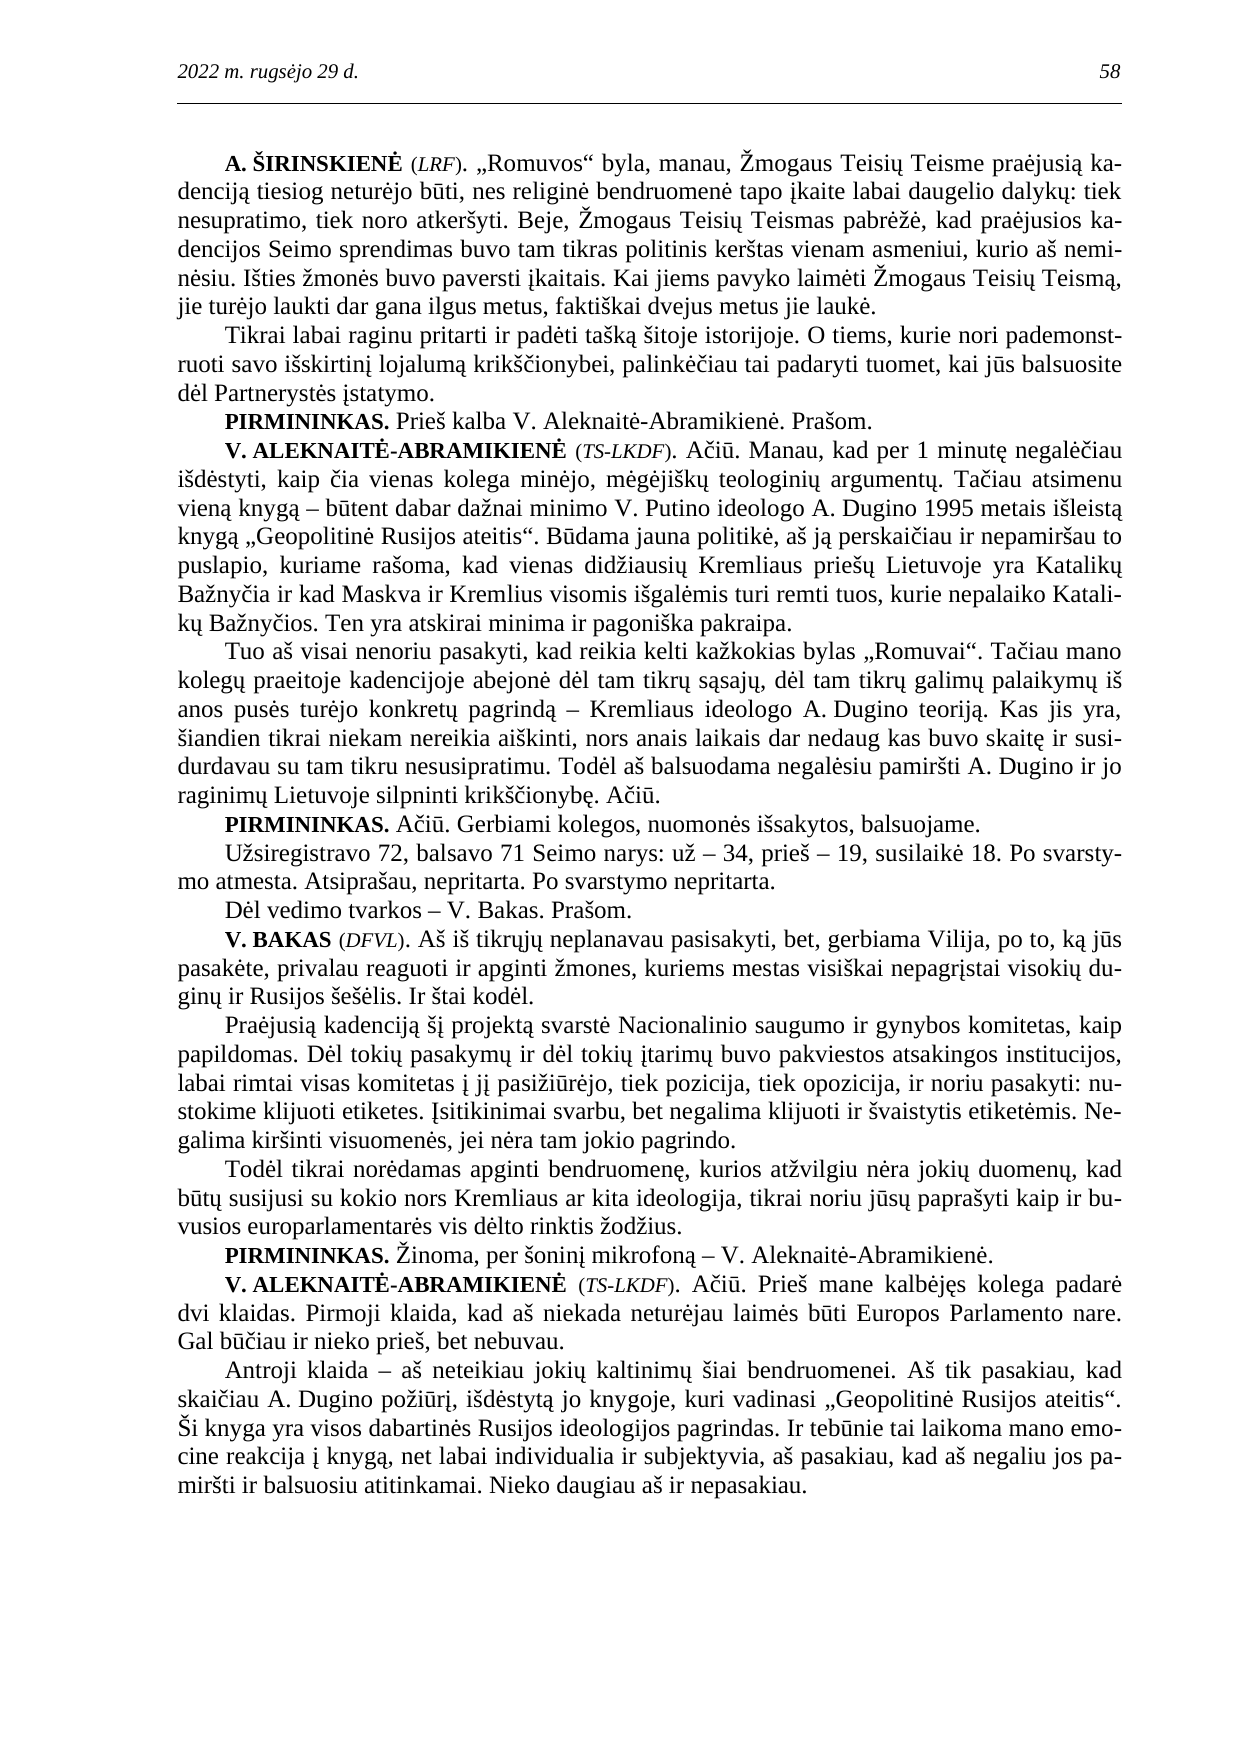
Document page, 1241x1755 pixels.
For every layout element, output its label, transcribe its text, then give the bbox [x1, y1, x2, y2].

text PIRMININKAS. Ži­no­ma, per šo­ni­nį mik­ro­fo­ną – V. Alek­nai­tė-Ab­ra­mi­kie­nė. [177, 1240, 1122, 1269]
text Tuo aš vi­sai ne­no­riu pa­sa­ky­ti, kad rei­kia kel­ti kaž­ko­kias by­las „Ro­mu­vai“. Ta­čiau ma­no ko­le­gų pra­ei­to­je ka­den­ci­jo­je abe­jo­nė dėl tam tik­rų są­sa­jų, dėl tam tik­rų ga­li­mų pa­lai­ky­mų iš anos pu­sės tu­rė­jo kon­kre­tų pa­grin­dą – Krem­liaus ide­o­lo­go A. Du­gi­no te­ori­ją. Kas jis yra, šian­dien tik­rai nie­kam ne­rei­kia aiš­kin­ti, nors anais lai­kais dar ne­daug kas bu­vo skai­tę ir su­si­dur­da­vau su tam tik­ru nesu­si­pra­ti­mu. To­dėl aš bal­suo­da­ma ne­ga­lė­siu pa­mirš­ti A. Du­gi­no ir jo ra­gi­ni­mų Lie­tu­vo­je sil­pnin­ti krikš­čio­ny­bę. Ačiū. [177, 636, 1122, 809]
text V. ALEKNAITĖ-ABRAMIKIENĖ (TS-LKDF). Ačiū. Ma­nau, kad per 1 mi­nu­tę ne­ga­lė­čiau iš­dės­ty­ti, kaip čia vie­nas ko­le­ga mi­nė­jo, mė­gė­jiš­kų te­olo­gi­nių ar­gu­men­tų. Ta­čiau at­si­me­nu vie­ną kny­gą – bū­tent da­bar daž­nai mi­ni­mo V. Pu­ti­no ide­o­lo­go A. Du­gi­no 1995 me­tais iš­leis­tą kny­gą „Ge­o­po­li­ti­nė Ru­si­jos at­ei­tis“. Bū­da­ma jau­na po­li­ti­kė, aš ją per­skai­čiau ir ne­pa­mir­šau to pus­la­pio, ku­ria­me ra­šo­ma, kad vie­nas di­džiau­sių Krem­liaus prie­šų Lie­tu­vo­je yra Ka­ta­li­kų Baž­ny­čia ir kad Mask­va ir Krem­lius vi­so­mis iš­ga­lė­mis tu­ri rem­ti tuos, ku­rie ne­pa­lai­ko Ka­ta­li­kų Baž­ny­čios. Ten yra at­ski­rai mi­ni­ma ir pa­go­niš­ka pa­krai­pa. [177, 435, 1122, 636]
text Pra­ėju­sią ka­den­ci­ją šį pro­jek­tą svars­tė Na­cio­na­li­nio sau­gu­mo ir gy­ny­bos ko­mi­te­tas, kaip pa­pil­do­mas. Dėl to­kių pa­sa­ky­mų ir dėl to­kių įta­ri­mų bu­vo pa­kvies­tos at­sa­kin­gos ins­ti­tu­ci­jos, la­bai rim­tai vi­sas ko­mi­te­tas į jį pa­si­žiū­rė­jo, tiek po­zi­ci­ja, tiek opo­zi­ci­ja, ir no­riu pa­sa­ky­ti: nu­sto­ki­me kli­juo­ti eti­ke­tes. Įsi­ti­ki­ni­mai svar­bu, bet ne­ga­li­ma kli­juo­ti ir švais­ty­tis eti­ke­tė­mis. Ne­ga­li­ma kir­šin­ti vi­suo­me­nės, jei nė­ra tam jo­kio pa­grin­do. [177, 1010, 1122, 1154]
text V. ALEKNAITĖ-ABRAMIKIENĖ (TS-LKDF). Ačiū. Prieš ma­ne kal­bė­jęs ko­le­ga pa­da­rė dvi klai­das. Pir­mo­ji klai­da, kad aš nie­ka­da ne­tu­rė­jau lai­mės bū­ti Eu­ro­pos Par­la­men­to na­re. Gal bū­čiau ir nie­ko prieš, bet ne­bu­vau. [177, 1269, 1122, 1355]
text To­dėl tik­rai no­rė­da­mas ap­gin­ti ben­druo­me­nę, ku­rios at­žvil­giu nė­ra jo­kių duo­me­nų, kad bū­tų su­si­ju­si su ko­kio nors Krem­liaus ar ki­ta ide­o­lo­gi­ja, tik­rai no­riu jū­sų pa­pra­šy­ti kaip ir bu­vu­sios eu­ro­par­la­men­ta­rės vis dėl­to rink­tis žo­džius. [177, 1154, 1122, 1240]
text V. BAKAS (DFVL). Aš iš tik­rų­jų ne­pla­na­vau pa­si­sa­ky­ti, bet, ger­bia­ma Vi­li­ja, po to, ką jūs pa­sa­kė­te, pri­va­lau re­a­guo­ti ir ap­gin­ti žmo­nes, ku­riems mes­tas vi­siš­kai ne­pa­grįs­tai vi­so­kių du­gi­nų ir Ru­si­jos še­šė­lis. Ir štai ko­dėl. [177, 924, 1122, 1010]
text A. ŠIRINSKIENĖ (LRF). „Ro­mu­vos“ by­la, ma­nau, Žmo­gaus Tei­sių Teis­me pra­ėju­sią ka­den­ci­ją tie­siog ne­tu­rė­jo bū­ti, nes re­li­gi­nė ben­druo­me­nė ta­po įkai­te la­bai dau­ge­lio da­ly­kų: tiek ne­su­pra­ti­mo, tiek no­ro at­ker­šy­ti. Be­je, Žmo­gaus Tei­sių Teis­mas pa­brė­žė, kad pra­ėju­sios ka­den­ci­jos Sei­mo spren­di­mas bu­vo tam tik­ras po­li­ti­nis kerš­tas vie­nam as­me­niui, ku­rio aš ne­mi­nė­siu. Iš­ties žmo­nės bu­vo pa­vers­ti įkai­tais. Kai jiems pa­vy­ko lai­mė­ti Žmo­gaus Tei­sių Teis­mą, jie tu­rė­jo lauk­ti dar ga­na il­gus me­tus, fak­tiš­kai dve­jus me­tus jie lau­kė. [177, 148, 1122, 320]
text Ant­ro­ji klai­da – aš ne­tei­kiau jo­kių kal­ti­ni­mų šiai ben­druo­me­nei. Aš tik pa­sa­kiau, kad skai­čiau A. Du­gi­no po­žiū­rį, iš­dės­ty­tą jo kny­go­je, ku­ri va­di­na­si „Ge­o­po­li­ti­nė Ru­si­jos at­ei­tis“. Ši kny­ga yra vi­sos da­bar­ti­nės Ru­si­jos ide­o­lo­gi­jos pa­grin­das. Ir te­bū­nie tai lai­ko­ma ma­no emo­ci­ne re­ak­ci­ja į kny­gą, net la­bai in­di­vi­du­a­lia ir sub­jek­ty­via, aš pa­sa­kiau, kad aš ne­ga­liu jos pa­mirš­ti ir bal­suo­siu ati­tin­ka­mai. Nie­ko dau­giau aš ir ne­pa­sa­kiau. [177, 1355, 1122, 1499]
text PIRMININKAS. Ačiū. Ger­bia­mi ko­le­gos, nuo­mo­nės iš­sa­ky­tos, bal­suo­ja­me. [177, 809, 1122, 838]
text Tik­rai la­bai ra­gi­nu pri­tar­ti ir pa­dė­ti taš­ką ši­to­je is­to­ri­jo­je. O tiems, ku­rie no­ri pa­de­monst­ruo­ti sa­vo iš­skir­ti­nį lo­ja­lu­mą krikš­čio­ny­bei, pa­lin­kė­čiau tai pa­da­ry­ti tuo­met, kai jūs bal­suo­si­te dėl Part­ne­rys­tės įsta­ty­mo. [177, 320, 1122, 406]
text Dėl ve­di­mo tvar­kos – V. Ba­kas. Pra­šom. [177, 895, 1122, 924]
text Už­si­re­gist­ra­vo 72, bal­sa­vo 71 Sei­mo na­rys: už – 34, prieš – 19, su­si­lai­kė 18. Po svars­ty­mo at­mes­ta. At­si­pra­šau, ne­pri­tar­ta. Po svars­ty­mo ne­pri­tar­ta. [177, 838, 1122, 895]
text PIRMININKAS. Prieš kal­ba V. Alek­nai­tė-Ab­ra­mi­kie­nė. Pra­šom. [177, 406, 1122, 435]
